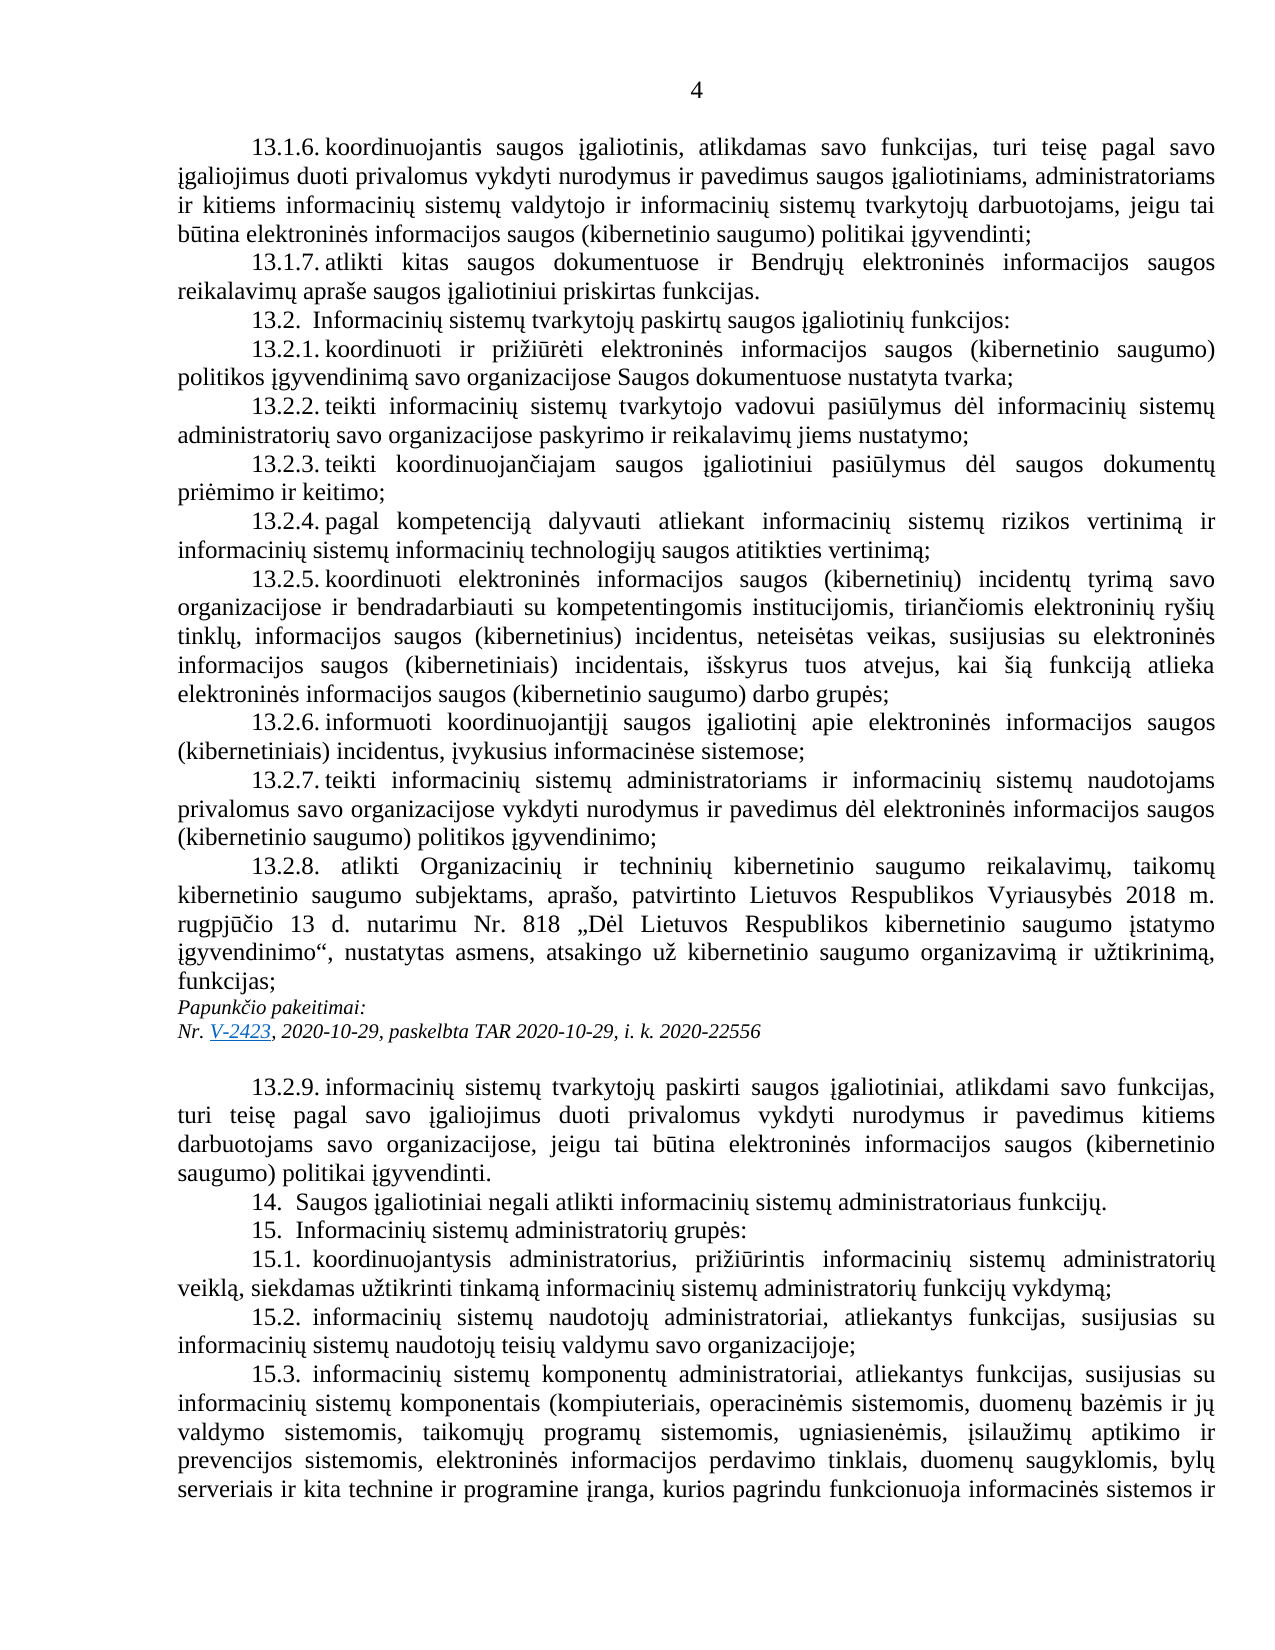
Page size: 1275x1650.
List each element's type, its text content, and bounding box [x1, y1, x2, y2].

text 13.2.4. pagal kompetenciją dalyvauti atliekant informacinių sistemų rizikos vertinimą ir informacinių sistemų informacinių technologijų saugos atitikties vertinimą; [177, 506, 1216, 564]
text 15. Informacinių sistemų administratorių grupės: [177, 1216, 1216, 1244]
text Nr. V-2423, 2020-10-29, paskelbta TAR 2020-10-29, i. k. 2020-22556 [177, 1019, 1216, 1043]
text 13.2.7. teikti informacinių sistemų administratoriams ir informacinių sistemų naudotojams privalomus savo organizacijose vykdyti nurodymus ir pavedimus dėl elektroninės informacijos saugos (kibernetinio saugumo) politikos įgyvendinimo; [177, 765, 1216, 851]
text 13.2.8. atlikti Organizacinių ir techninių kibernetinio saugumo reikalavimų, taikomų kibernetinio saugumo subjektams, aprašo, patvirtinto Lietuvos Respublikos Vyriausybės 2018 m. rugpjūčio 13 d. nutarimu Nr. 818 „Dėl Lietuvos Respublikos kibernetinio saugumo įstatymo įgyvendinimo“, nustatytas asmens, atsakingo už kibernetinio saugumo organizavimą ir užtikrinimą, funkcijas; [177, 851, 1216, 995]
text 13.1.6. koordinuojantis saugos įgaliotinis, atlikdamas savo funkcijas, turi teisę pagal savo įgaliojimus duoti privalomus vykdyti nurodymus ir pavedimus saugos įgaliotiniams, administratoriams ir kitiems informacinių sistemų valdytojo ir informacinių sistemų tvarkytojų darbuotojams, jeigu tai būtina elektroninės informacijos saugos (kibernetinio saugumo) politikai įgyvendinti; [177, 132, 1216, 247]
text 13.2.3. teikti koordinuojančiajam saugos įgaliotiniui pasiūlymus dėl saugos dokumentų priėmimo ir keitimo; [177, 449, 1216, 506]
text 14. Saugos įgaliotiniai negali atlikti informacinių sistemų administratoriaus funkcijų. [177, 1187, 1216, 1216]
text 13.1.7. atlikti kitas saugos dokumentuose ir Bendrųjų elektroninės informacijos saugos reikalavimų apraše saugos įgaliotiniui priskirtas funkcijas. [177, 247, 1216, 305]
text 15.2. informacinių sistemų naudotojų administratoriai, atliekantys funkcijas, susijusias su informacinių sistemų naudotojų teisių valdymu savo organizacijoje; [177, 1302, 1216, 1359]
text 13.2.9. informacinių sistemų tvarkytojų paskirti saugos įgaliotiniai, atlikdami savo funkcijas, turi teisę pagal savo įgaliojimus duoti privalomus vykdyti nurodymus ir pavedimus kitiems darbuotojams savo organizacijose, jeigu tai būtina elektroninės informacijos saugos (kibernetinio saugumo) politikai įgyvendinti. [177, 1072, 1216, 1187]
text 13.2.2. teikti informacinių sistemų tvarkytojo vadovui pasiūlymus dėl informacinių sistemų administratorių savo organizacijose paskyrimo ir reikalavimų jiems nustatymo; [177, 391, 1216, 449]
text 15.3. informacinių sistemų komponentų administratoriai, atliekantys funkcijas, susijusias su informacinių sistemų komponentais (kompiuteriais, operacinėmis sistemomis, duomenų bazėmis ir jų valdymo sistemomis, taikomųjų programų sistemomis, ugniasienėmis, įsilaužimų aptikimo ir prevencijos sistemomis, elektroninės informacijos perdavimo tinklais, duomenų saugyklomis, bylų serveriais ir kita technine ir programine įranga, kurios pagrindu funkcionuoja informacinės sistemos ir [177, 1359, 1216, 1503]
text 13.2.6. informuoti koordinuojantįjį saugos įgaliotinį apie elektroninės informacijos saugos (kibernetiniais) incidentus, įvykusius informacinėse sistemose; [177, 707, 1216, 765]
text 15.1. koordinuojantysis administratorius, prižiūrintis informacinių sistemų administratorių veiklą, siekdamas užtikrinti tinkamą informacinių sistemų administratorių funkcijų vykdymą; [177, 1244, 1216, 1302]
text 13.2.1. koordinuoti ir prižiūrėti elektroninės informacijos saugos (kibernetinio saugumo) politikos įgyvendinimą savo organizacijose Saugos dokumentuose nustatyta tvarka; [177, 334, 1216, 391]
text 13.2. Informacinių sistemų tvarkytojų paskirtų saugos įgaliotinių funkcijos: [177, 305, 1216, 334]
text 13.2.5. koordinuoti elektroninės informacijos saugos (kibernetinių) incidentų tyrimą savo organizacijose ir bendradarbiauti su kompetentingomis institucijomis, tiriančiomis elektroninių ryšių tinklų, informacijos saugos (kibernetinius) incidentus, neteisėtas veikas, susijusias su elektroninės informacijos saugos (kibernetiniais) incidentais, išskyrus tuos atvejus, kai šią funkciją atlieka elektroninės informacijos saugos (kibernetinio saugumo) darbo grupės; [177, 564, 1216, 707]
text Papunkčio pakeitimai: [177, 995, 1216, 1019]
